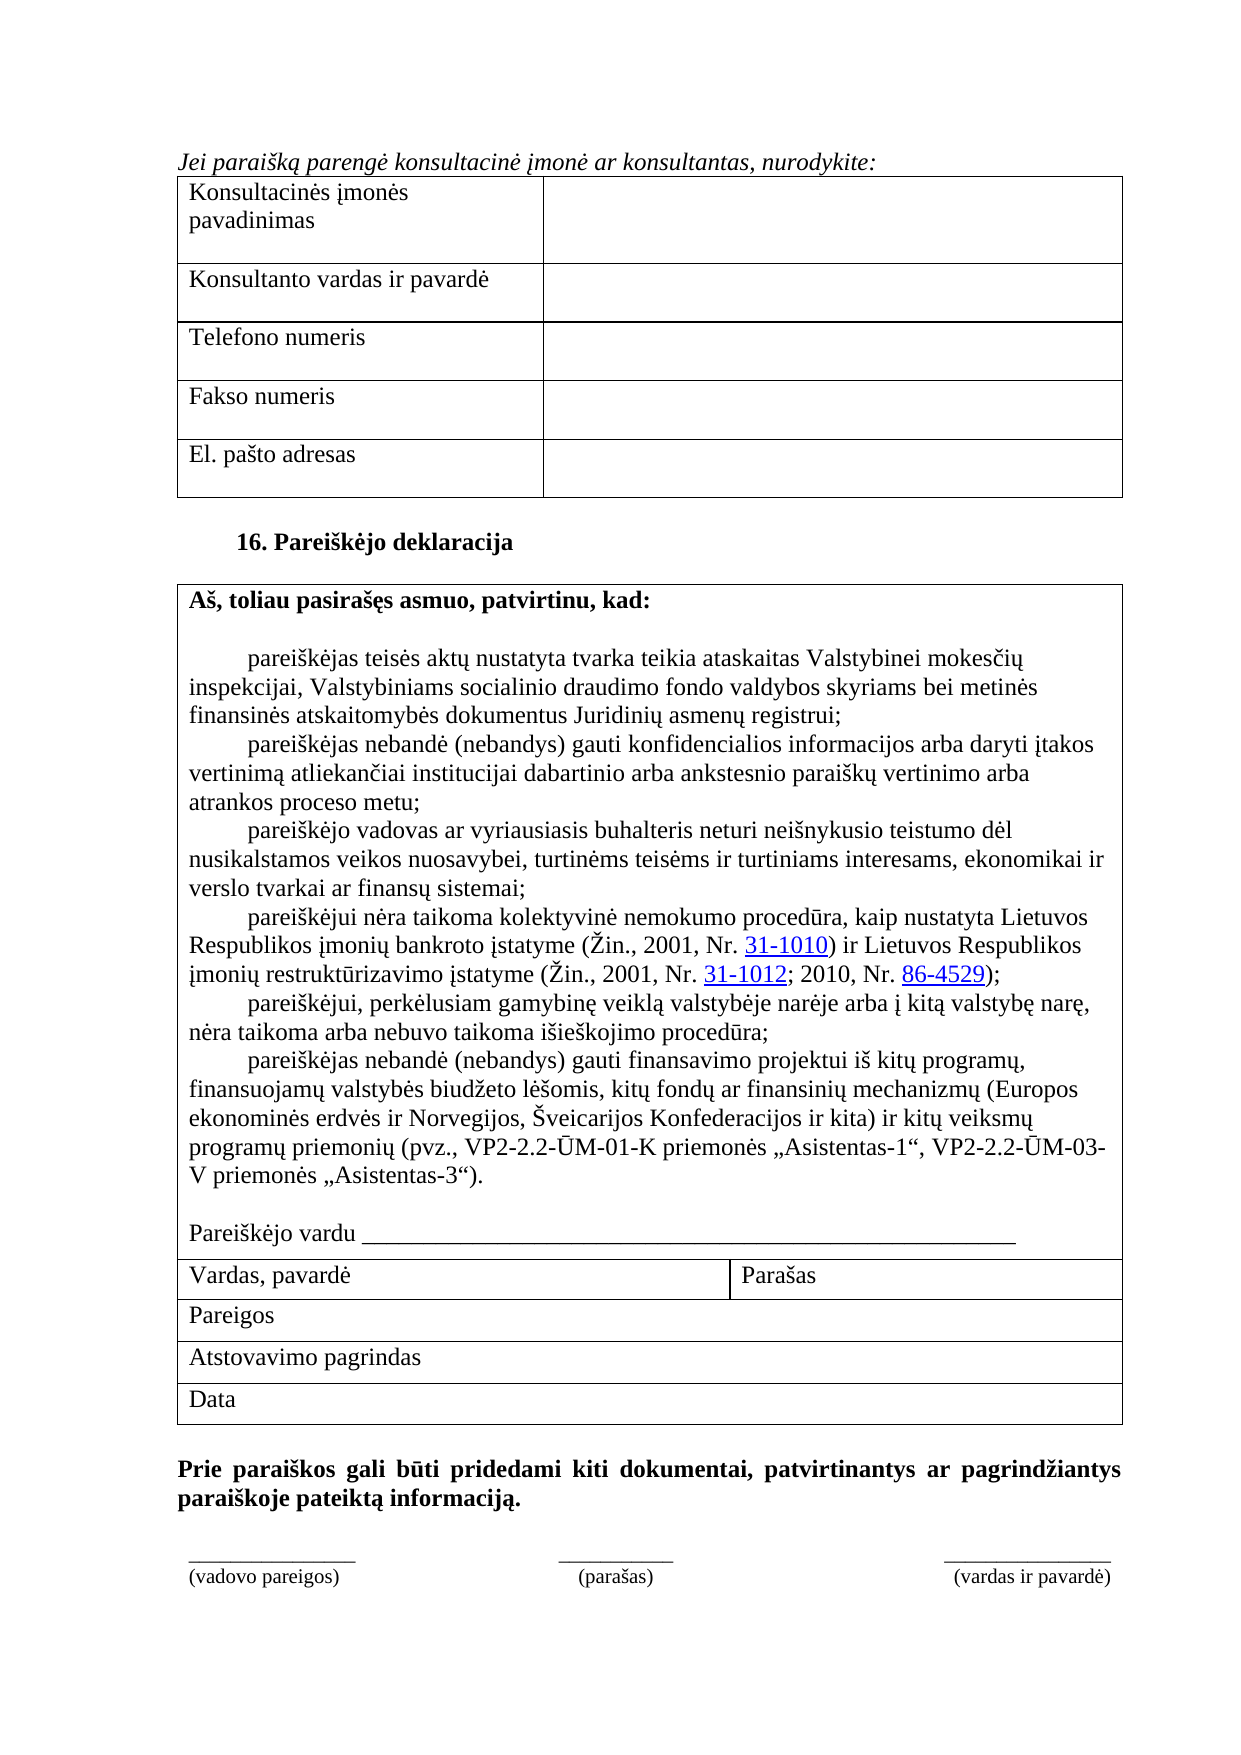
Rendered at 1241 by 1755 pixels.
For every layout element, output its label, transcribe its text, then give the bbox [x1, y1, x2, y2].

table_header ________________ (vardas ir pavardė) [739, 1540, 1122, 1588]
table_cell Vardas, pavardė [178, 1260, 729, 1299]
table_cell Pareiškėjo vardu [178, 1218, 1122, 1259]
table_cell Konsultanto vardas ir pavardė [178, 264, 543, 321]
table_cell [735, 1342, 1122, 1383]
table_header Konsultacinės įmonės pavadinimas [178, 177, 543, 263]
table_cell El. pašto adresas [178, 440, 543, 497]
table_cell [544, 323, 1122, 380]
table_cell Telefono numeris [178, 323, 543, 380]
table_cell [735, 1384, 1122, 1424]
table_header ___________ (parašas) [493, 1540, 738, 1588]
text Prie paraiškos gali būti pridedami kiti dokumentai, patvirtinantys ar pagrindžiantys paraiškoje pateiktą informaciją. [177, 1454, 1122, 1512]
table_cell [544, 264, 1122, 321]
table_cell Fakso numeris [178, 381, 543, 438]
table_header ________________ (vadovo pareigos) [177, 1540, 493, 1588]
table_cell Pareigos [178, 1300, 734, 1341]
table_cell [544, 440, 1122, 497]
text Jei paraišką parengė konsultacinė įmonė ar konsultantas, nurodykite: [177, 147, 1122, 176]
table_header [544, 177, 1122, 263]
table_cell Parašas [731, 1260, 1122, 1299]
text 16. Pareiškėjo deklaracija [177, 527, 1122, 556]
table_cell [735, 1300, 1122, 1341]
table_cell Data [178, 1384, 734, 1424]
table_cell Atstovavimo pagrindas [178, 1342, 734, 1383]
table_header Aš, toliau pasirašęs asmuo, patvirtinu, kad: pareiškėjas teisės aktų nustatyta tvarka teikia ataskaitas Valstybinei mokesčių inspekcijai, Valstybiniams socialinio draudimo fondo valdybos skyriams bei metinės finansinės atskaitomybės dokumentus Juridinių asmenų registrui; pareiškėjas nebandė (nebandys) gauti konfidencialios informacijos arba daryti įtakos vertinimą atliekančiai institucijai dabartinio arba ankstesnio paraiškų vertinimo arba atrankos proceso metu; pareiškėjo vadovas ar vyriausiasis buhalteris neturi neišnykusio teistumo dėl nusikalstamos veikos nuosavybei, turtinėms teisėms ir turtiniams interesams, ekonomikai ir verslo tvarkai ar finansų sistemai; pareiškėjui nėra taikoma kolektyvinė nemokumo procedūra, kaip nustatyta Lietuvos Respublikos įmonių bankroto įstatyme (Žin., 2001, Nr. 31-1010) ir Lietuvos Respublikos įmonių restruktūrizavimo įstatyme (Žin., 2001, Nr. 31-1012; 2010, Nr. 86-4529); pareiškėjui, perkėlusiam gamybinę veiklą valstybėje narėje arba į kitą valstybę narę, nėra taikoma arba nebuvo taikoma išieškojimo procedūra; pareiškėjas nebandė (nebandys) gauti finansavimo projektui iš kitų programų, finansuojamų valstybės biudžeto lėšomis, kitų fondų ar finansinių mechanizmų (Europos ekonominės erdvės ir Norvegijos, Šveicarijos Konfederacijos ir kita) ir kitų veiksmų programų priemonių (pvz., VP2-2.2-ŪM-01-K priemonės „Asistentas-1“, VP2-2.2-ŪM-03-V priemonės „Asistentas-3“). [178, 585, 1122, 1218]
table_cell [544, 381, 1122, 438]
